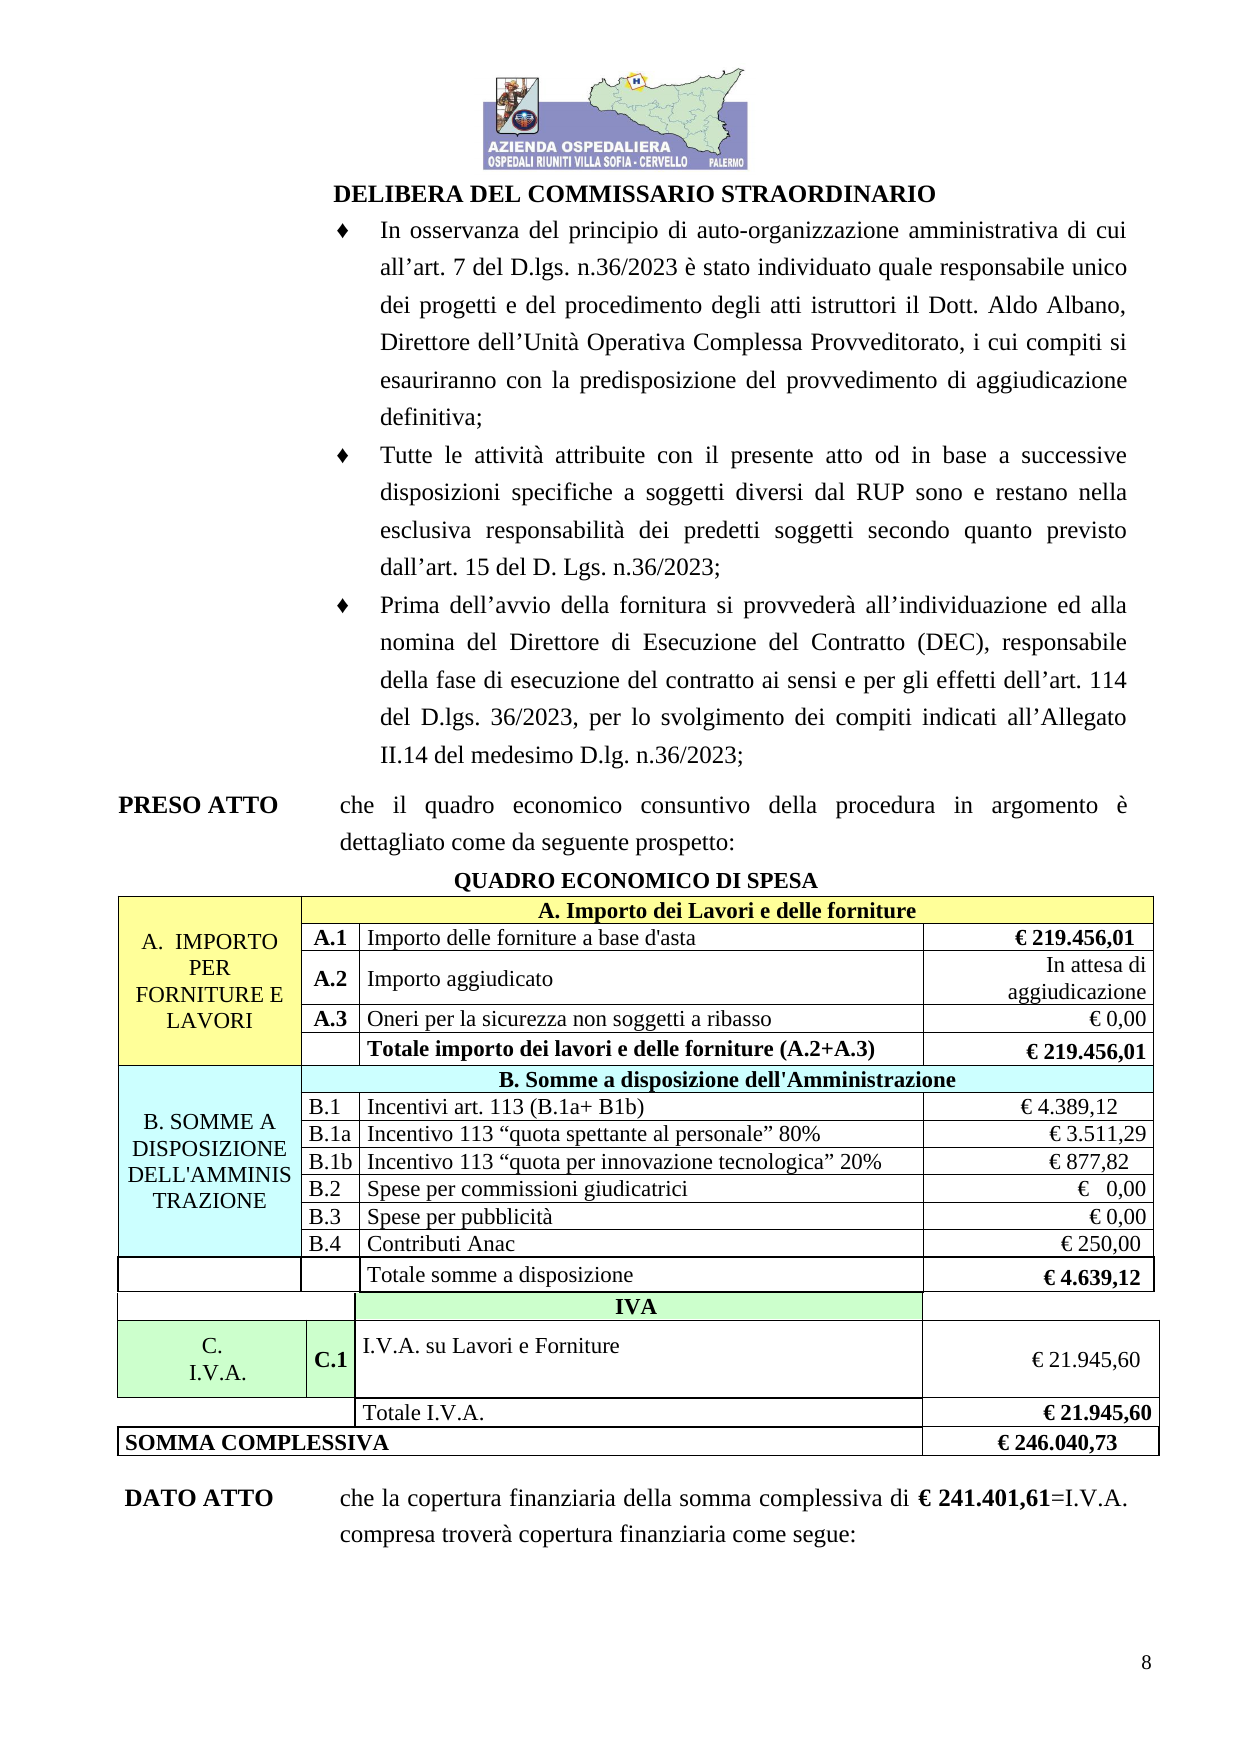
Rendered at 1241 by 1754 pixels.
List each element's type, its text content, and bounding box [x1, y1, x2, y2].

table_cell € 21.945,60 [923, 1398, 1159, 1426]
table_cell Oneri per la sicurezza non soggetti a ribasso [360, 1005, 923, 1032]
table_cell € 21.945,60 [923, 1321, 1159, 1397]
table_cell € 250,00 [924, 1230, 1153, 1256]
table_cell Contributi Anac [360, 1230, 923, 1256]
table_cell Importo delle forniture a base d'asta [360, 924, 923, 950]
table_cell [118, 1398, 307, 1426]
table_cell [302, 1033, 359, 1065]
table_cell A. Importo dei Lavori e delle forniture [302, 897, 1153, 923]
table_cell B.1b [302, 1148, 359, 1174]
table_cell Totale importo dei lavori e delle forniture (A.2+A.3) [360, 1033, 923, 1065]
table_cell B. SOMME A DISPOSIZIONE DELL'AMMINISTRAZIONE [119, 1066, 301, 1256]
table_cell € 0,00 [924, 1175, 1153, 1202]
table_cell A. IMPORTO PER FORNITURE E LAVORI [119, 897, 301, 1065]
table_cell [302, 1258, 359, 1291]
table_cell A.3 [302, 1005, 359, 1032]
table_cell € 219.456,01 [924, 924, 1153, 950]
table_cell B.4 [302, 1230, 359, 1256]
table_cell Totale I.V.A. [356, 1399, 922, 1426]
table_cell € 877,82 [924, 1148, 1153, 1174]
table_cell A.1 [302, 924, 359, 950]
table_cell A.2 [302, 951, 359, 1004]
table_cell € 219.456,01 [924, 1033, 1153, 1065]
table_cell € 4.639,12 [924, 1258, 1153, 1291]
list In osservanza del principio di auto-organizzazione amministrativa di cui all’art. 7 del D.lgs. n.36/2023 è stato individuato quale responsabile unico dei progetti e del procedimento degli atti istruttori il Dott. Aldo Albano, Direttore dell’Unità Operativa Complessa Provveditorato, i cui compiti si esauriranno con la predisposizione del provvedimento di aggiudicazione definitiva; [343, 208, 1128, 433]
table_cell B.1 [302, 1093, 359, 1119]
table_cell € 4.389,12 [924, 1093, 1153, 1119]
table_cell B. Somme a disposizione dell'Amministrazione [302, 1066, 1153, 1092]
table_cell [119, 1258, 300, 1291]
table_cell Totale somme a disposizione [361, 1258, 923, 1291]
table_cell € 3.511,29 [924, 1121, 1153, 1147]
table_cell B.1a [302, 1121, 359, 1147]
table_cell Spese per commissioni giudicatrici [360, 1175, 923, 1202]
list Tutte le attività attribuite con il presente atto od in base a successive disposizioni specifiche a soggetti diversi dal RUP sono e restano nella esclusiva responsabilità dei predetti soggetti secondo quanto previsto dall’art. 15 del D. Lgs. n.36/2023; [343, 433, 1128, 583]
text PRESO ATTO che il quadro economico consuntivo della procedura in argomento è dettagliato come da seguente prospetto: [118, 783, 1128, 858]
table_cell [307, 1398, 354, 1426]
table_cell € 246.040,73 [923, 1427, 1158, 1455]
table_header IVA [356, 1293, 922, 1319]
table_cell Importo aggiudicato [360, 951, 923, 1004]
table_cell C. I.V.A. [118, 1321, 306, 1397]
table_cell In attesa di aggiudicazione [924, 951, 1153, 1004]
table_cell C.1 [307, 1321, 354, 1397]
table_cell B.2 [302, 1175, 359, 1202]
text DATO ATTO che la copertura finanziaria della somma complessiva di € 241.401,61=I.V.A. compresa troverà copertura finanziaria come segue: [118, 1477, 1128, 1550]
table_cell I.V.A. su Lavori e Forniture [356, 1321, 922, 1397]
table_cell SOMMA COMPLESSIVA [119, 1428, 922, 1455]
list Prima dell’avvio della fornitura si provvederà all’individuazione ed alla nomina del Direttore di Esecuzione del Contratto (DEC), responsabile della fase di esecuzione del contratto ai sensi e per gli effetti dell’art. 114 del D.lgs. 36/2023, per lo svolgimento dei compiti indicati all’Allegato II.14 del medesimo D.lg. n.36/2023; [343, 583, 1128, 771]
table_header [307, 1293, 354, 1319]
table_header [118, 1293, 307, 1319]
table_cell € 0,00 [924, 1005, 1153, 1032]
table_cell Spese per pubblicità [360, 1203, 923, 1229]
table_cell Incentivi art. 113 (B.1a+ B1b) [360, 1093, 923, 1119]
table_cell B.3 [302, 1203, 359, 1229]
table_cell Incentivo 113 “quota spettante al personale” 80% [360, 1121, 923, 1147]
table_header [923, 1293, 1159, 1319]
table_cell Incentivo 113 “quota per innovazione tecnologica” 20% [360, 1148, 923, 1174]
table_cell € 0,00 [924, 1203, 1153, 1229]
table_header QUADRO ECONOMICO DI SPESA [118, 858, 1154, 896]
